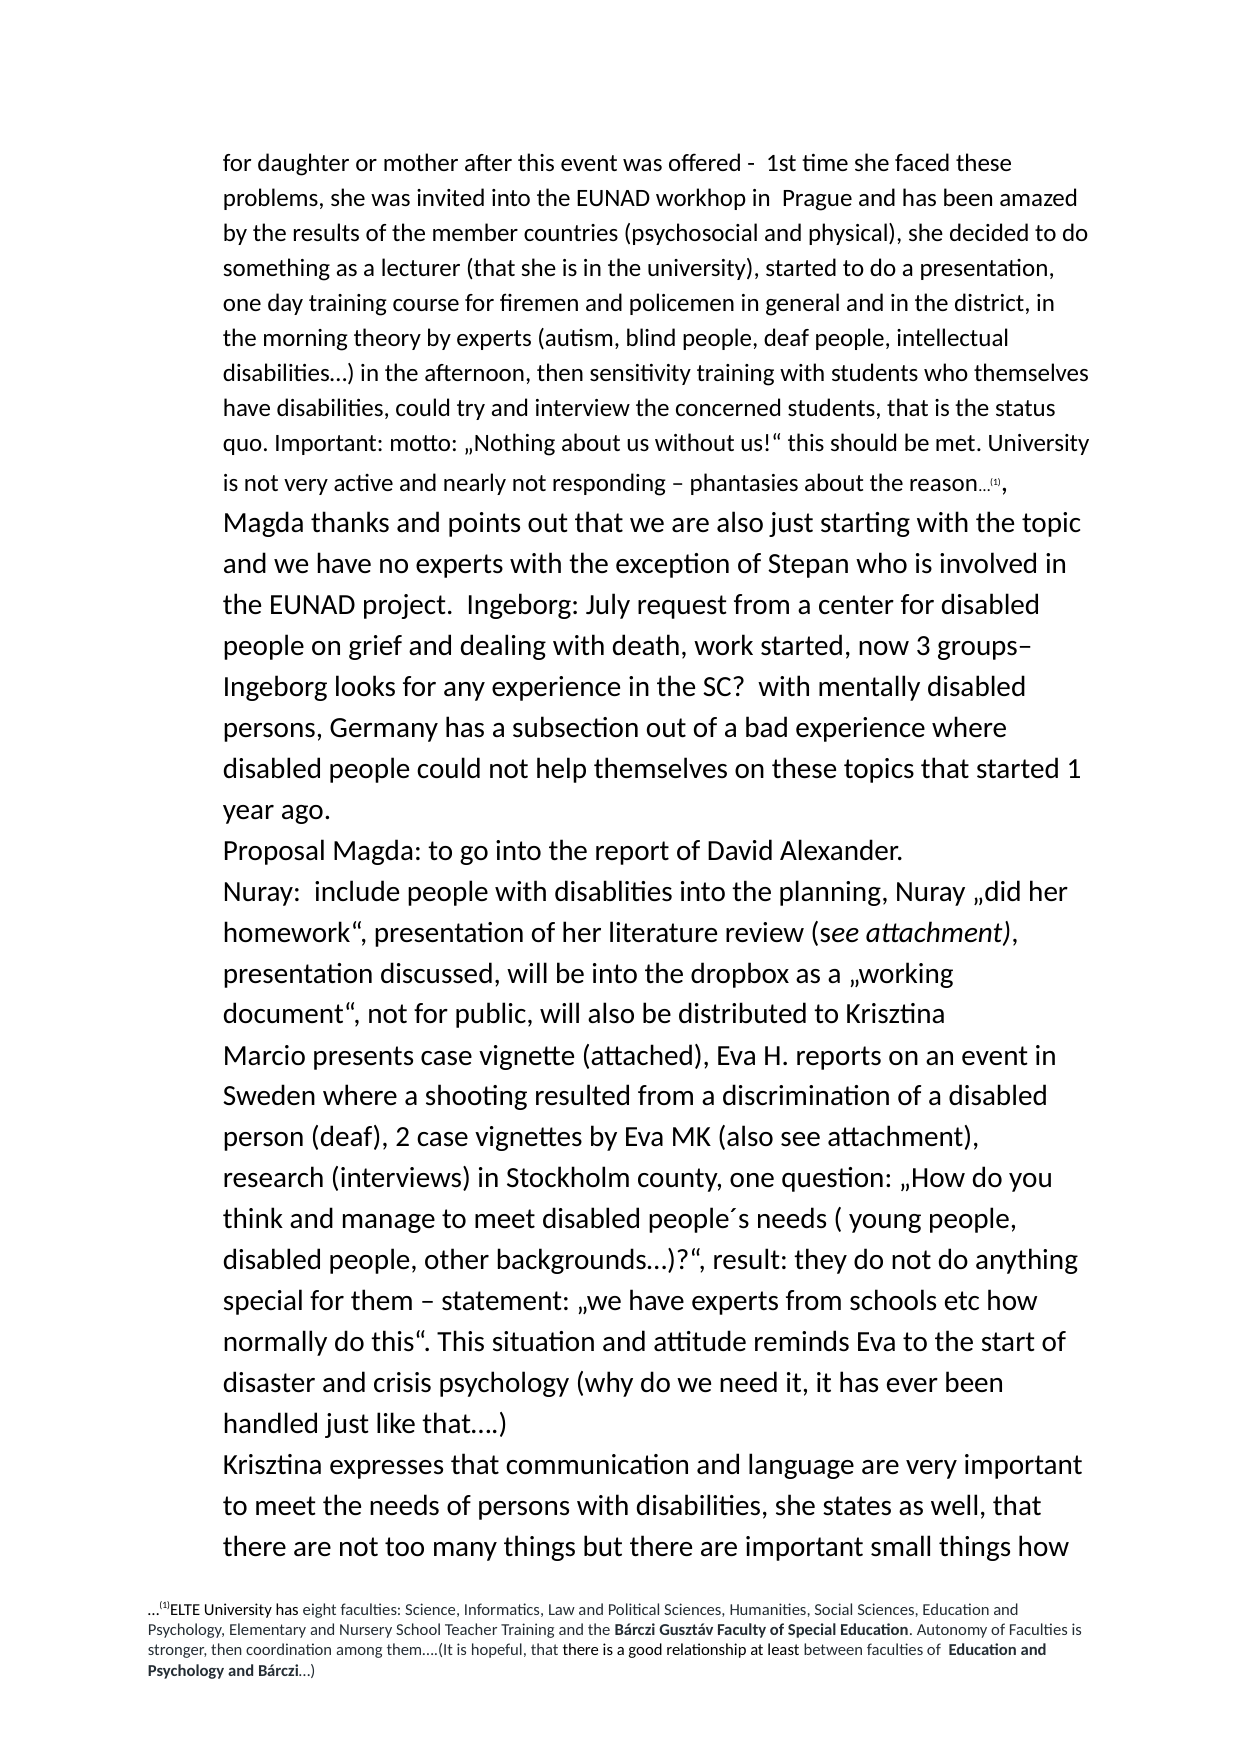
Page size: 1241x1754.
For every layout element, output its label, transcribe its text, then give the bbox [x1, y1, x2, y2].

list Marcio presents case vignette (attached), Eva H. reports on an event in Sweden where a shooting resulted from a discrimination of a disabled person (deaf), 2 case vignettes by Eva MK (also see attachment), [223, 1037, 1093, 1154]
list Proposal Magda: to go into the report of David Alexander. [223, 832, 1093, 867]
list Krisztina expresses that communication and language are very important to meet the needs of persons with disabilities, she states as well, that there are not too many things but there are important small things how [223, 1446, 1093, 1563]
list Nuray: include people with disablities into the planning, Nuray „did her homework“, presentation of her literature review (see attachment), presentation discussed, will be into the dropbox as a „working document“, not for public, will also be distributed to Krisztina [223, 873, 1093, 1031]
list for daughter or mother after this event was offered - 1st time she faced these problems, she was invited into the EUNAD workhop in Prague and has been amazed by the results of the member countries (psychosocial and physical), she decided to do something as a lecturer (that she is in the university), started to do a presentation, one day training course for firemen and policemen in general and in the district, in the morning theory by experts (autism, blind people, deaf people, intellectual disabilities…) in the afternoon, then sensitivity training with students who themselves have disabilities, could try and interview the concerned students, that is the status quo. Important: motto: „Nothing about us without us!“ this should be met. University is not very active and nearly not responding – phantasies about the reason…(1), Magda thanks and points out that we are also just starting with the topic and we have no experts with the exception of Stepan who is involved in the EUNAD project. Ingeborg: July request from a center for disabled people on grief and dealing with death, work started, now 3 groups– Ingeborg looks for any experience in the SC? with mentally disabled persons, Germany has a subsection out of a bad experience where disabled people could not help themselves on these topics that started 1 year ago. [223, 148, 1093, 827]
list research (interviews) in Stockholm county, one question: „How do you think and manage to meet disabled people´s needs ( young people, disabled people, other backgrounds…)?“, result: they do not do anything special for them – statement: „we have experts from schools etc how normally do this“. This situation and attitude reminds Eva to the start of disaster and crisis psychology (why do we need it, it has ever been handled just like that….) [223, 1159, 1093, 1441]
